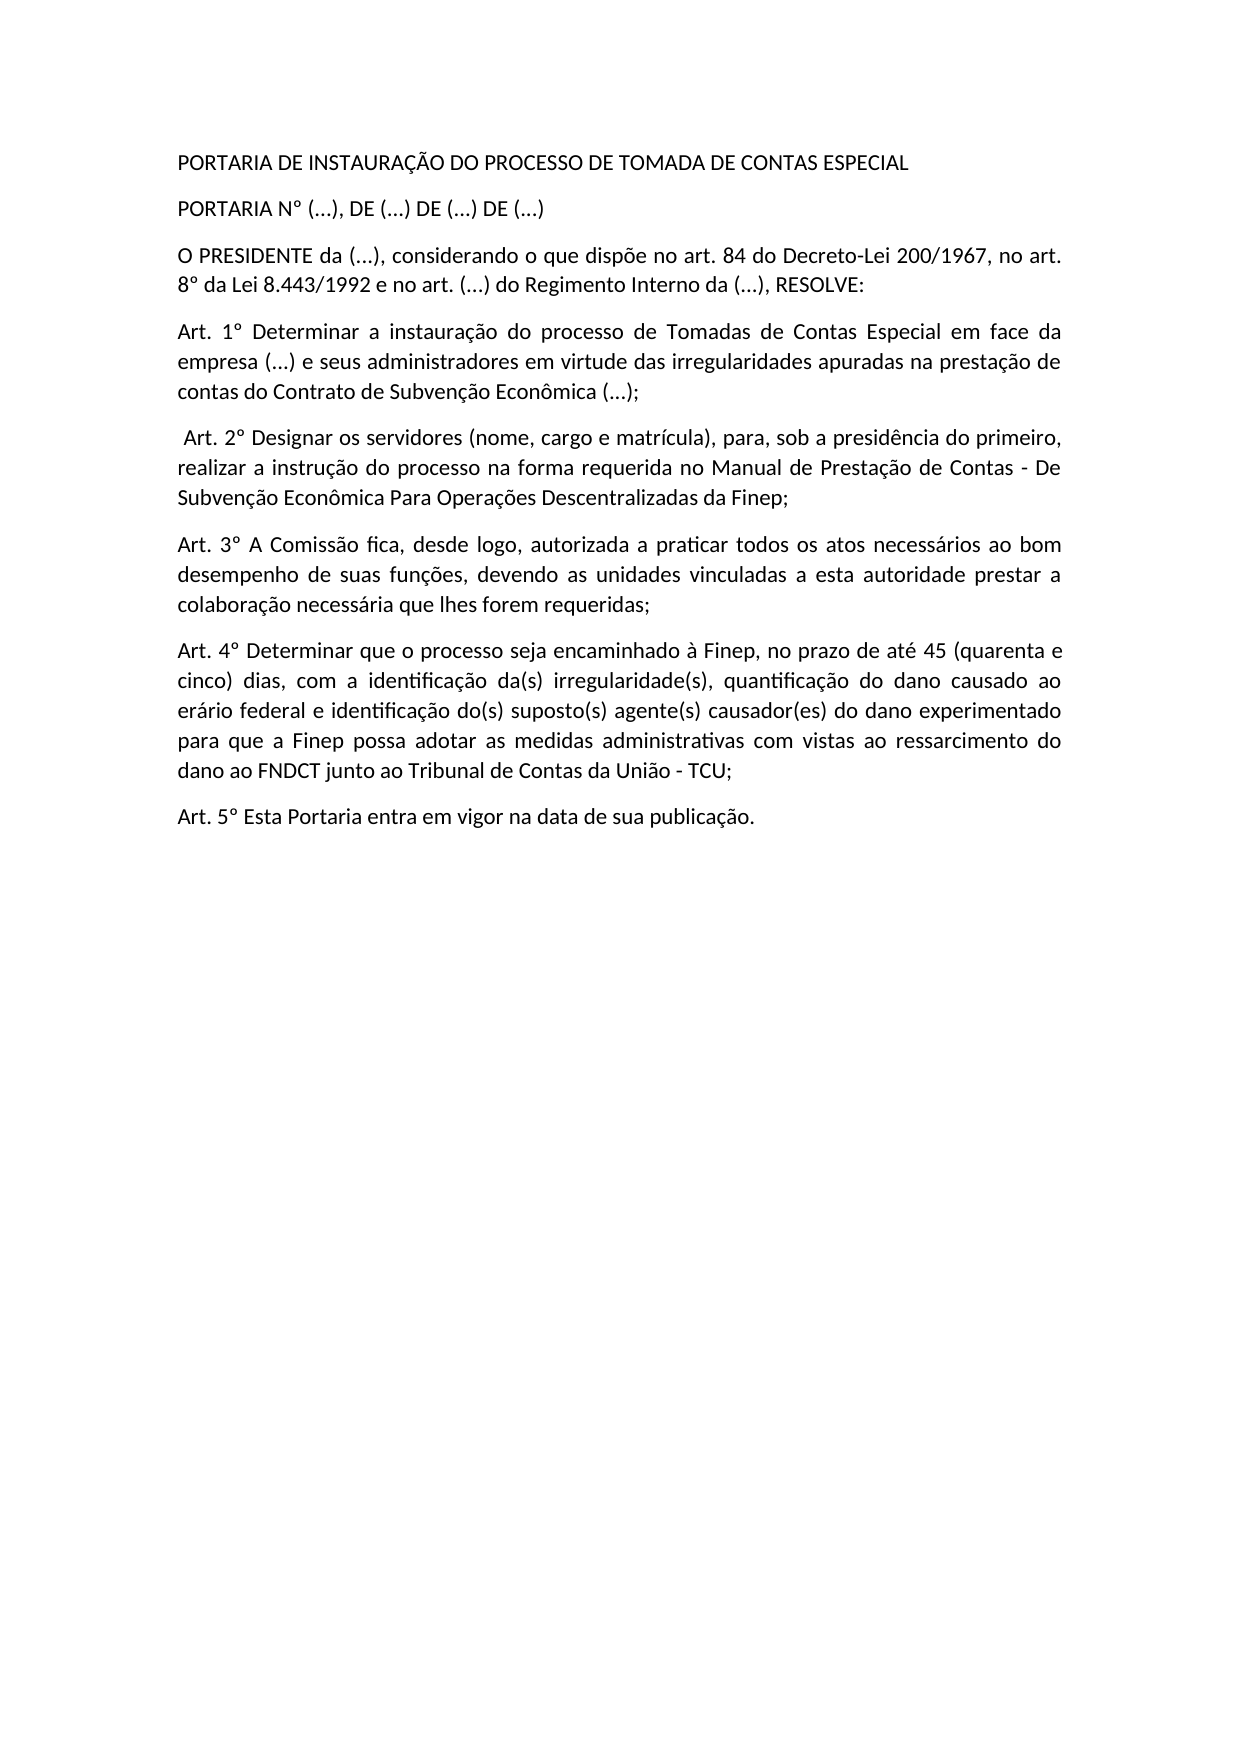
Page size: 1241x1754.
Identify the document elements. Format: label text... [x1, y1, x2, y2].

text Art. 3º A Comissão fica, desde logo, autorizada a praticar todos os atos necessários ao bom desempenho de suas funções, devendo as unidades vinculadas a esta autoridade prestar a colaboração necessária que lhes forem requeridas; [177, 530, 1063, 618]
text PORTARIA DE INSTAURAÇÃO DO PROCESSO DE TOMADA DE CONTAS ESPECIAL [177, 148, 1063, 176]
text Art. 1º Determinar a instauração do processo de Tomadas de Contas Especial em face da empresa (...) e seus administradores em virtude das irregularidades apuradas na prestação de contas do Contrato de Subvenção Econômica (...); [177, 317, 1063, 405]
text Art. 2º Designar os servidores (nome, cargo e matrícula), para, sob a presidência do primeiro, realizar a instrução do processo na forma requerida no Manual de Prestação de Contas - De Subvenção Econômica Para Operações Descentralizadas da Finep; [177, 423, 1063, 511]
text PORTARIA Nº (...), DE (...) DE (...) DE (...) [177, 194, 1063, 222]
text Art. 5º Esta Portaria entra em vigor na data de sua publicação. [177, 802, 1063, 830]
text Art. 4º Determinar que o processo seja encaminhado à Finep, no prazo de até 45 (quarenta e cinco) dias, com a identificação da(s) irregularidade(s), quantificação do dano causado ao erário federal e identificação do(s) suposto(s) agente(s) causador(es) do dano experimentado para que a Finep possa adotar as medidas administrativas com vistas ao ressarcimento do dano ao FNDCT junto ao Tribunal de Contas da União - TCU; [177, 636, 1063, 784]
text O PRESIDENTE da (...), considerando o que dispõe no art. 84 do Decreto-Lei 200/1967, no art. 8º da Lei 8.443/1992 e no art. (...) do Regimento Interno da (...), RESOLVE: [177, 241, 1063, 299]
